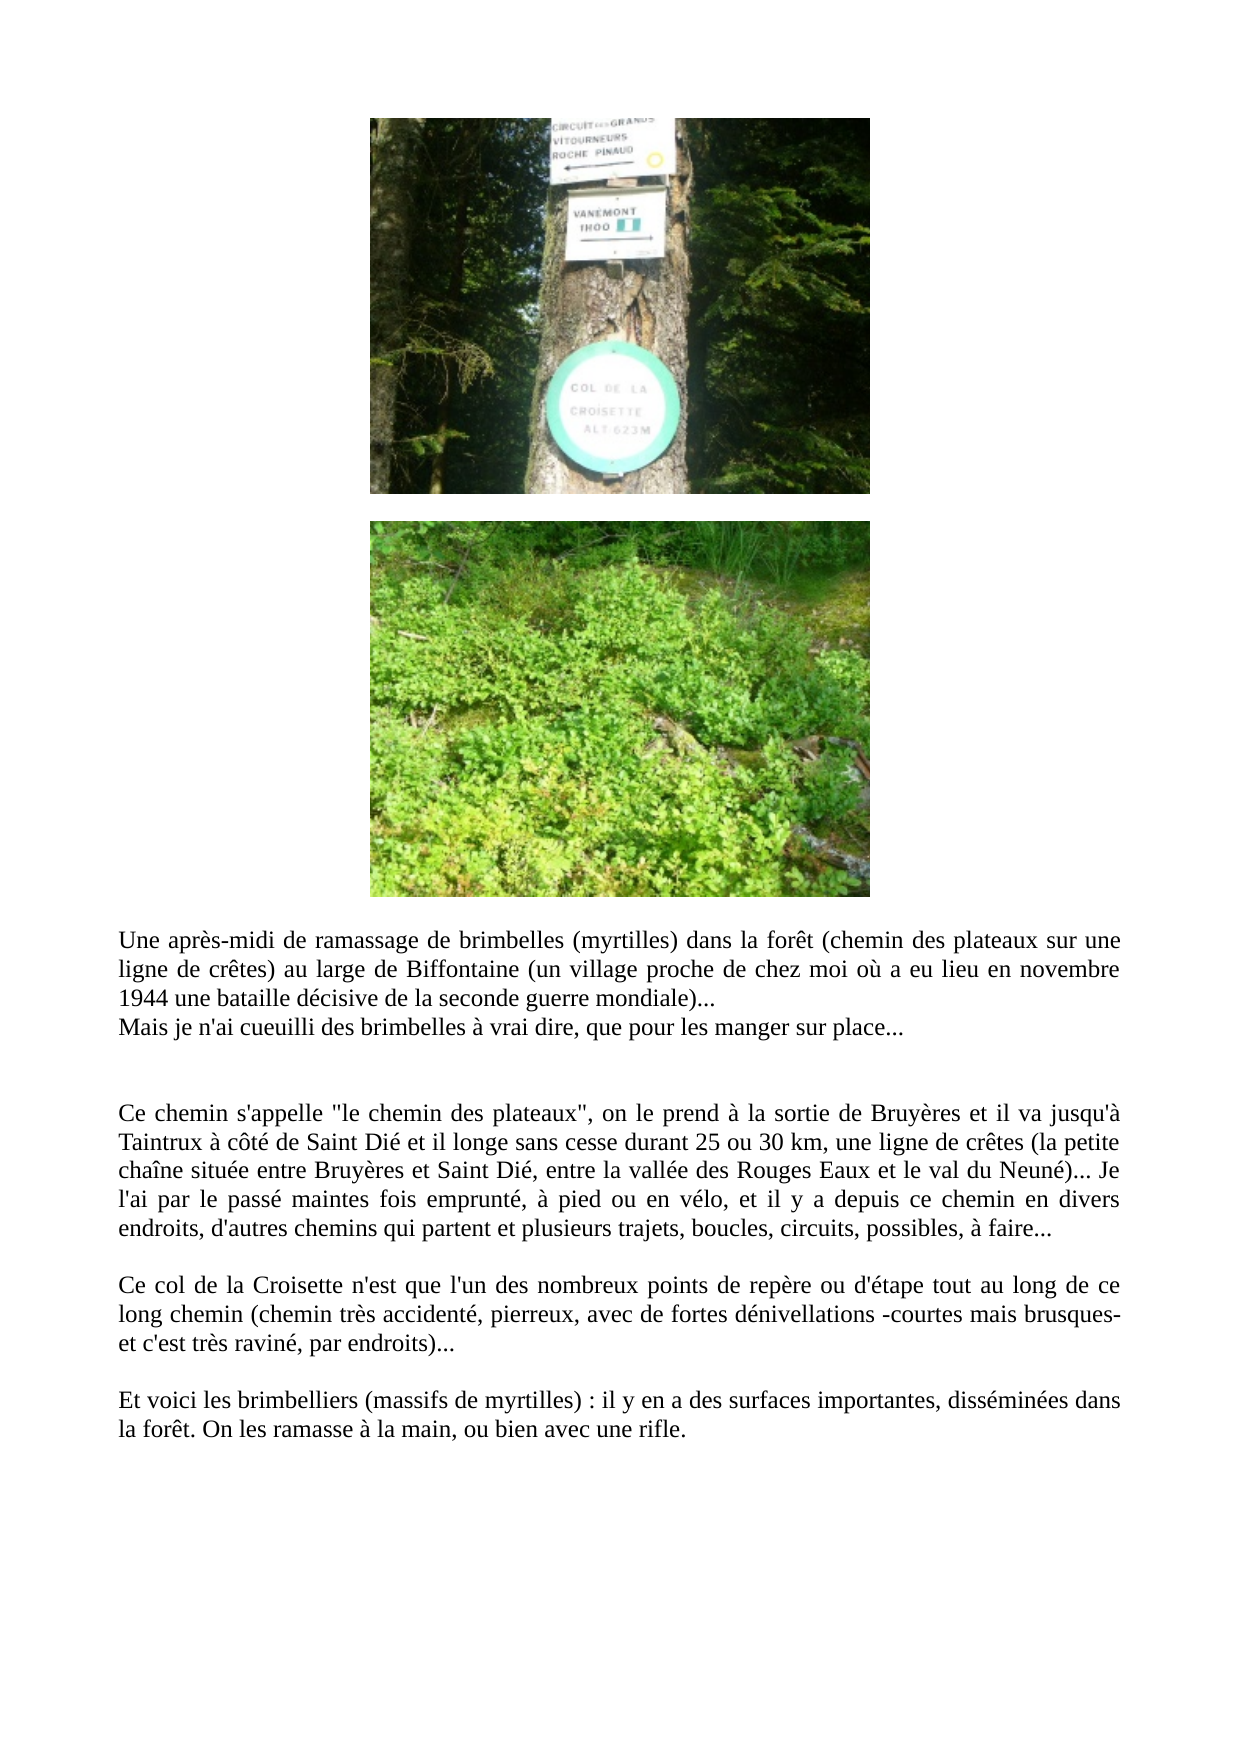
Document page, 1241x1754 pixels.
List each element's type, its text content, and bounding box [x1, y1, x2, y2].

text Ce col de la Croisette n'est que l'un des nombreux points de repère ou d'étape tout au long de ce long chemin (chemin très accidenté, pierreux, avec de fortes dénivellations -courtes mais brusques- et c'est très raviné, par endroits)... [118, 1271, 1122, 1357]
picture [370, 118, 870, 494]
text Ce chemin s'appelle "le chemin des plateaux", on le prend à la sortie de Bruyères et il va jusqu'à Taintrux à côté de Saint Dié et il longe sans cesse durant 25 ou 30 km, une ligne de crêtes (la petite chaîne située entre Bruyères et Saint Dié, entre la vallée des Rouges Eaux et le val du Neuné)... Je l'ai par le passé maintes fois emprunté, à pied ou en vélo, et il y a depuis ce chemin en divers endroits, d'autres chemins qui partent et plusieurs trajets, boucles, circuits, possibles, à faire... [118, 1098, 1122, 1242]
text Une après-midi de ramassage de brimbelles (myrtilles) dans la forêt (chemin des plateaux sur une ligne de crêtes) au large de Biffontaine (un village proche de chez moi où a eu lieu en novembre 1944 une bataille décisive de la seconde guerre mondiale)... [118, 926, 1122, 1012]
text Et voici les brimbelliers (massifs de myrtilles) : il y en a des surfaces importantes, disséminées dans la forêt. On les ramasse à la main, ou bien avec une rifle. [118, 1386, 1122, 1443]
text Mais je n'ai cueuilli des brimbelles à vrai dire, que pour les manger sur place... [118, 1012, 1122, 1041]
picture [370, 521, 870, 897]
